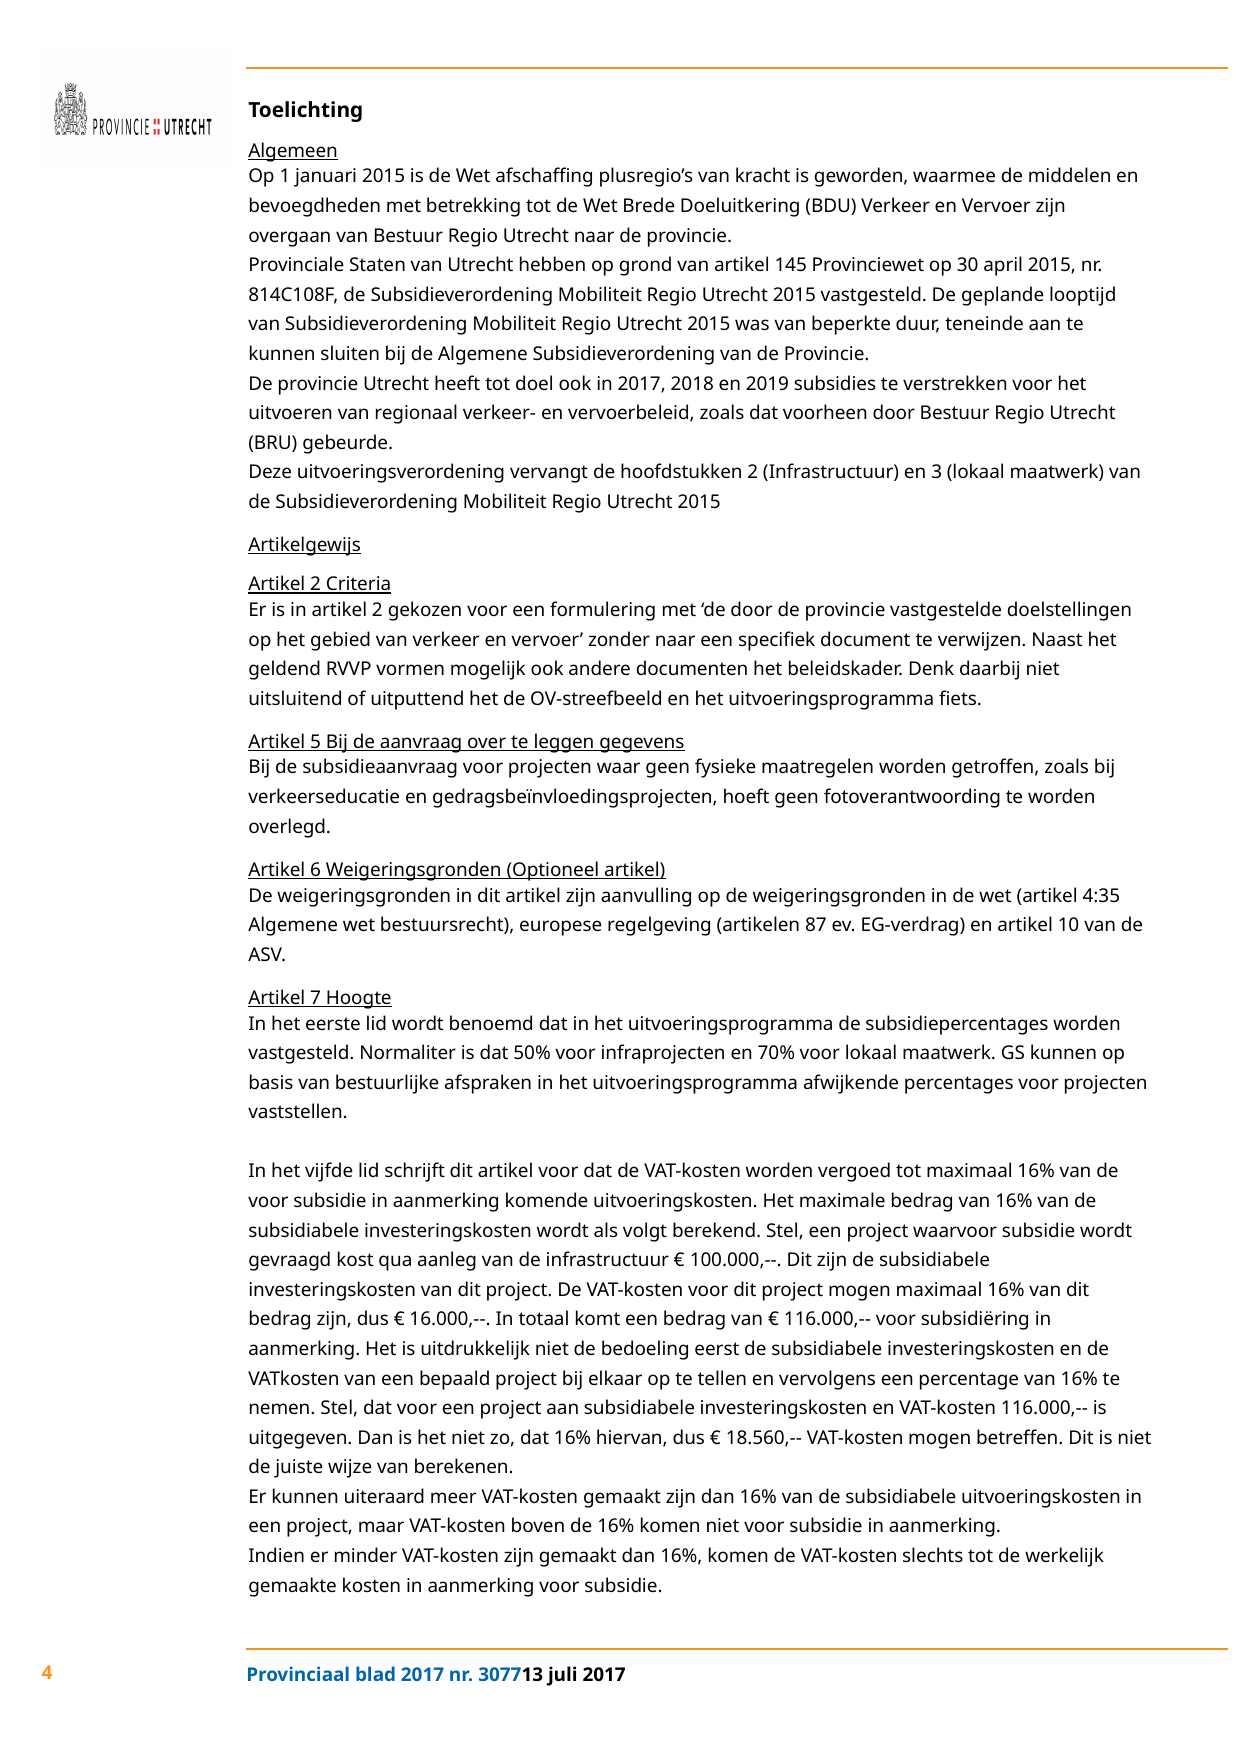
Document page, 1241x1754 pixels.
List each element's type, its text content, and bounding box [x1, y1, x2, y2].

text Deze uitvoeringsverordening vervangt de hoofdstukken 2 (Infrastructuur) en 3 (lokaal maatwerk) van de Subsidieverordening Mobiliteit Regio Utrecht 2015 [248, 458, 1152, 514]
text Artikel 2 Criteria [248, 570, 1152, 596]
text Bij de subsidieaanvraag voor projecten waar geen fysieke maatregelen worden getroffen, zoals bij verkeerseducatie en gedragsbeïnvloedingsprojecten, hoeft geen fotoverantwoording te worden overlegd. [248, 754, 1152, 839]
text In het eerste lid wordt benoemd dat in het uitvoeringsprogramma de subsidiepercentages worden vastgesteld. Normaliter is dat 50% voor infraprojecten en 70% voor lokaal maatwerk. GS kunnen op basis van bestuurlijke afspraken in het uitvoeringsprogramma afwijkende percentages voor projecten vaststellen. [248, 1010, 1152, 1124]
text Er kunnen uiteraard meer VAT-kosten gemaakt zijn dan 16% van de subsidiabele uitvoeringskosten in een project, maar VAT-kosten boven de 16% komen niet voor subsidie in aanmerking. [248, 1483, 1152, 1538]
text Artikel 5 Bij de aanvraag over te leggen gegevens [248, 728, 1152, 754]
text Indien er minder VAT-kosten zijn gemaakt dan 16%, komen de VAT-kosten slechts tot de werkelijk gemaakte kosten in aanmerking voor subsidie. [248, 1542, 1152, 1598]
text De provincie Utrecht heeft tot doel ook in 2017, 2018 en 2019 subsidies te verstrekken voor het uitvoeren van regionaal verkeer- en vervoerbeleid, zoals dat voorheen door Bestuur Regio Utrecht (BRU) gebeurde. [248, 370, 1152, 454]
text Algemeen [248, 137, 1152, 163]
text Er is in artikel 2 gekozen voor een formulering met ‘de door de provincie vastgestelde doelstellingen op het gebied van verkeer en vervoer’ zonder naar een specifiek document te verwijzen. Naast het geldend RVVP vormen mogelijk ook andere documenten het beleidskader. Denk daarbij niet uitsluitend of uitputtend het de OV-streefbeeld en het uitvoeringsprogramma fiets. [248, 596, 1152, 711]
text Artikel 6 Weigeringsgronden (Optioneel artikel) [248, 856, 1152, 882]
text In het vijfde lid schrijft dit artikel voor dat de VAT-kosten worden vergoed tot maximaal 16% van de voor subsidie in aanmerking komende uitvoeringskosten. Het maximale bedrag van 16% van de subsidiabele investeringskosten wordt als volgt berekend. Stel, een project waarvoor subsidie wordt gevraagd kost qua aanleg van de infrastructuur € 100.000,--. Dit zijn de subsidiabele investeringskosten van dit project. De VAT-kosten voor dit project mogen maximaal 16% van dit bedrag zijn, dus € 16.000,--. In totaal komt een bedrag van € 116.000,-- voor subsidiëring in aanmerking. Het is uitdrukkelijk niet de bedoeling eerst de subsidiabele investeringskosten en de VATkosten van een bepaald project bij elkaar op te tellen en vervolgens een percentage van 16% te nemen. Stel, dat voor een project aan subsidiabele investeringskosten en VAT-kosten 116.000,-- is uitgegeven. Dan is het niet zo, dat 16% hiervan, dus € 18.560,-- VAT-kosten mogen betreffen. Dit is niet de juiste wijze van berekenen. [248, 1158, 1152, 1479]
text Artikelgewijs [248, 531, 1152, 557]
text De weigeringsgronden in dit artikel zijn aanvulling op de weigeringsgronden in de wet (artikel 4:35 Algemene wet bestuursrecht), europese regelgeving (artikelen 87 ev. EG-verdrag) en artikel 10 van de ASV. [248, 882, 1152, 967]
picture [41, 47, 231, 172]
text Artikel 7 Hoogte [248, 984, 1152, 1010]
text Op 1 januari 2015 is de Wet afschaffing plusregio’s van kracht is geworden, waarmee de middelen en bevoegdheden met betrekking tot de Wet Brede Doeluitkering (BDU) Verkeer en Vervoer zijn overgaan van Bestuur Regio Utrecht naar de provincie. [248, 163, 1152, 247]
text Toelichting [248, 95, 1152, 123]
text Provinciale Staten van Utrecht hebben op grond van artikel 145 Provinciewet op 30 april 2015, nr. 814C108F, de Subsidieverordening Mobiliteit Regio Utrecht 2015 vastgesteld. De geplande looptijd van Subsidieverordening Mobiliteit Regio Utrecht 2015 was van beperkte duur, teneinde aan te kunnen sluiten bij de Algemene Subsidieverordening van de Provincie. [248, 251, 1152, 366]
